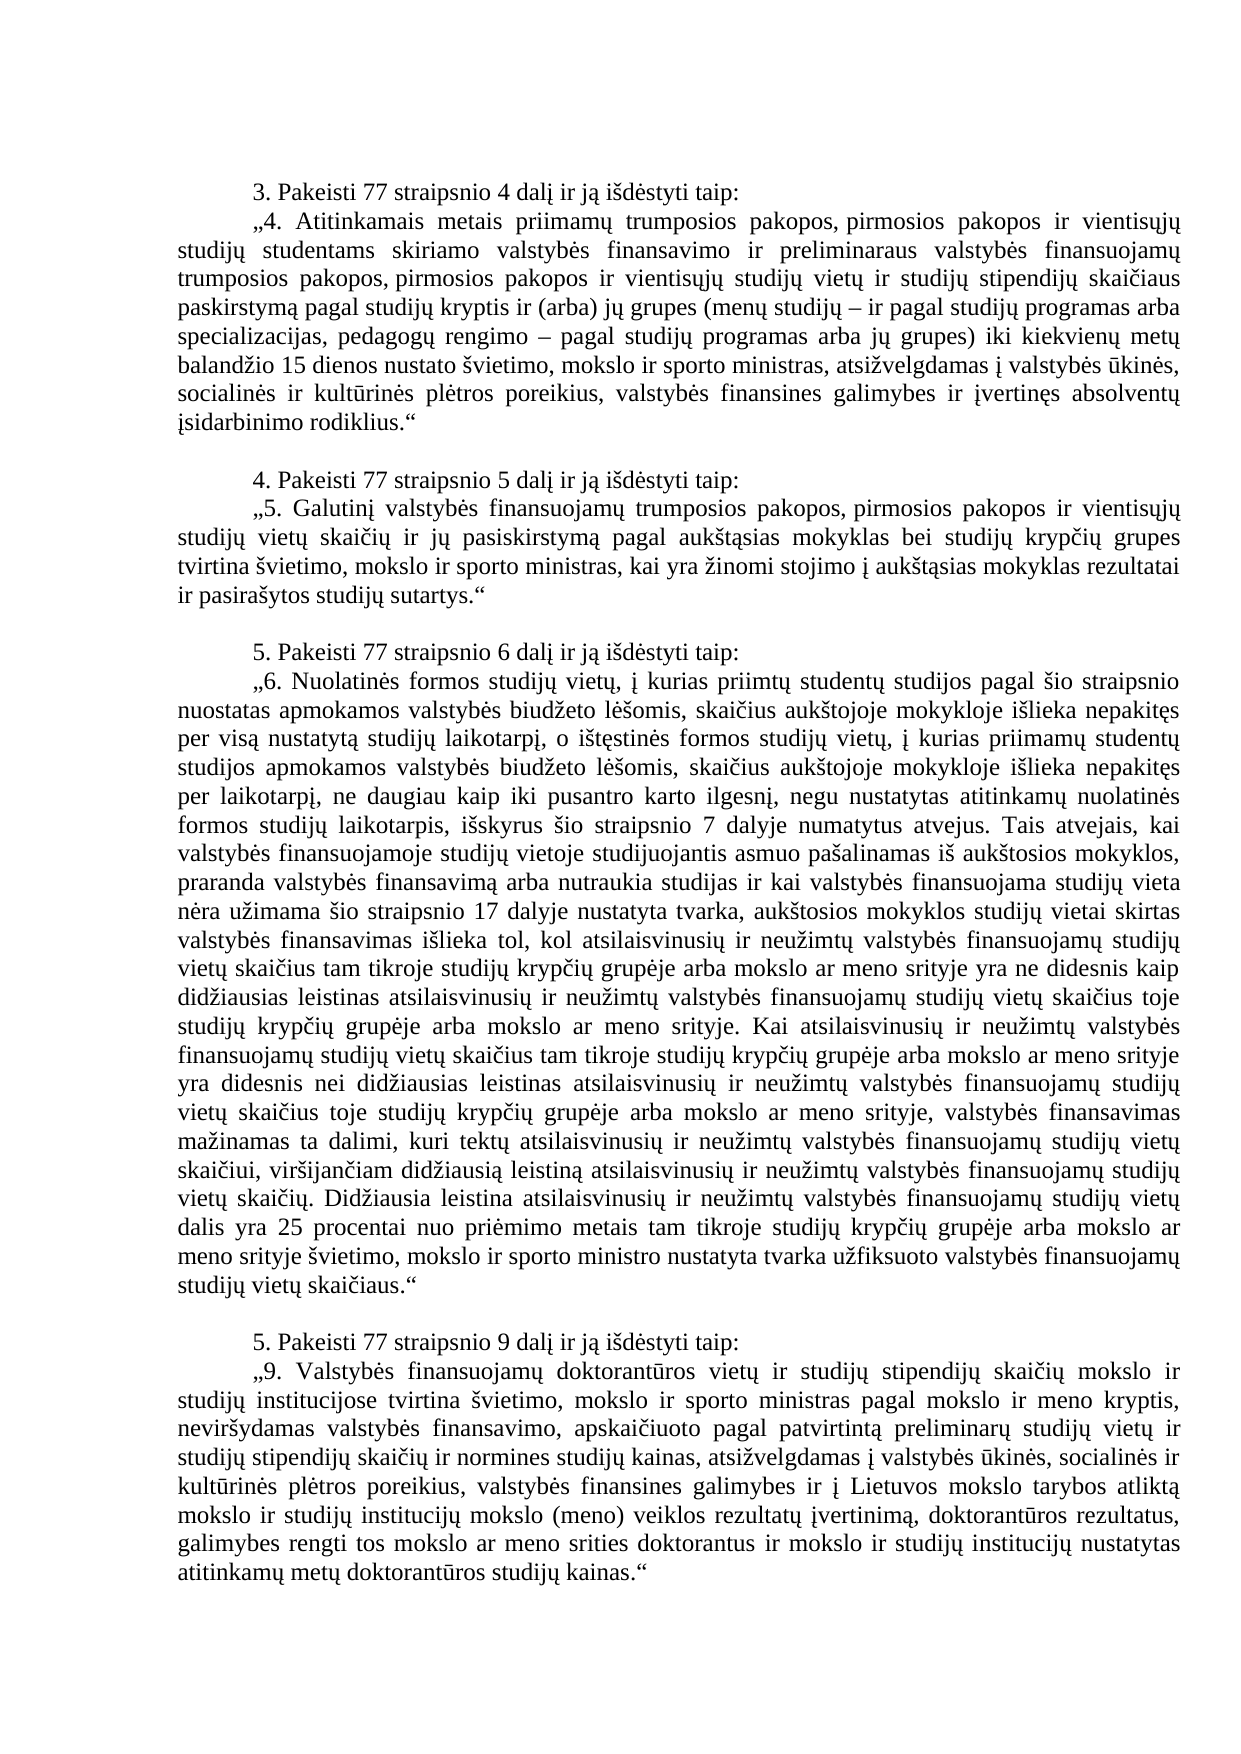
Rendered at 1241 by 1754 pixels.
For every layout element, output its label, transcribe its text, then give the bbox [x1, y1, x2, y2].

text 4. Pakeisti 77 straipsnio 5 dalį ir ją išdėstyti taip: [177, 465, 1181, 493]
text „5. Galutinį valstybės finansuojamų trumposios pakopos, pirmosios pakopos ir vientisųjų studijų vietų skaičių ir jų pasiskirstymą pagal aukštąsias mokyklas bei studijų krypčių grupes tvirtina švietimo, mokslo ir sporto ministras, kai yra žinomi stojimo į aukštąsias mokyklas rezultatai ir pasirašytos studijų sutartys.“ [177, 493, 1181, 608]
text „4. Atitinkamais metais priimamų trumposios pakopos, pirmosios pakopos ir vientisųjų studijų studentams skiriamo valstybės finansavimo ir preliminaraus valstybės finansuojamų trumposios pakopos, pirmosios pakopos ir vientisųjų studijų vietų ir studijų stipendijų skaičiaus paskirstymą pagal studijų kryptis ir (arba) jų grupes (menų studijų – ir pagal studijų programas arba specializacijas, pedagogų rengimo – pagal studijų programas arba jų grupes) iki kiekvienų metų balandžio 15 dienos nustato švietimo, mokslo ir sporto ministras, atsižvelgdamas į valstybės ūkinės, socialinės ir kultūrinės plėtros poreikius, valstybės finansines galimybes ir įvertinęs absolventų įsidarbinimo rodiklius.“ [177, 206, 1181, 436]
text 3. Pakeisti 77 straipsnio 4 dalį ir ją išdėstyti taip: [177, 177, 1181, 206]
text 5. Pakeisti 77 straipsnio 6 dalį ir ją išdėstyti taip: [177, 637, 1181, 666]
text „6. Nuolatinės formos studijų vietų, į kurias priimtų studentų studijos pagal šio straipsnio nuostatas apmokamos valstybės biudžeto lėšomis, skaičius aukštojoje mokykloje išlieka nepakitęs per visą nustatytą studijų laikotarpį, o ištęstinės formos studijų vietų, į kurias priimamų studentų studijos apmokamos valstybės biudžeto lėšomis, skaičius aukštojoje mokykloje išlieka nepakitęs per laikotarpį, ne daugiau kaip iki pusantro karto ilgesnį, negu nustatytas atitinkamų nuolatinės formos studijų laikotarpis, išskyrus šio straipsnio 7 dalyje numatytus atvejus. Tais atvejais, kai valstybės finansuojamoje studijų vietoje studijuojantis asmuo pašalinamas iš aukštosios mokyklos, praranda valstybės finansavimą arba nutraukia studijas ir kai valstybės finansuojama studijų vieta nėra užimama šio straipsnio 17 dalyje nustatyta tvarka, aukštosios mokyklos studijų vietai skirtas valstybės finansavimas išlieka tol, kol atsilaisvinusių ir neužimtų valstybės finansuojamų studijų vietų skaičius tam tikroje studijų krypčių grupėje arba mokslo ar meno srityje yra ne didesnis kaip didžiausias leistinas atsilaisvinusių ir neužimtų valstybės finansuojamų studijų vietų skaičius toje studijų krypčių grupėje arba mokslo ar meno srityje. Kai atsilaisvinusių ir neužimtų valstybės finansuojamų studijų vietų skaičius tam tikroje studijų krypčių grupėje arba mokslo ar meno srityje yra didesnis nei didžiausias leistinas atsilaisvinusių ir neužimtų valstybės finansuojamų studijų vietų skaičius toje studijų krypčių grupėje arba mokslo ar meno srityje, valstybės finansavimas mažinamas ta dalimi, kuri tektų atsilaisvinusių ir neužimtų valstybės finansuojamų studijų vietų skaičiui, viršijančiam didžiausią leistiną atsilaisvinusių ir neužimtų valstybės finansuojamų studijų vietų skaičių. Didžiausia leistina atsilaisvinusių ir neužimtų valstybės finansuojamų studijų vietų dalis yra 25 procentai nuo priėmimo metais tam tikroje studijų krypčių grupėje arba mokslo ar meno srityje švietimo, mokslo ir sporto ministro nustatyta tvarka užfiksuoto valstybės finansuojamų studijų vietų skaičiaus.“ [177, 666, 1181, 1298]
text 5. Pakeisti 77 straipsnio 9 dalį ir ją išdėstyti taip: [177, 1327, 1181, 1356]
text „9. Valstybės finansuojamų doktorantūros vietų ir studijų stipendijų skaičių mokslo ir studijų institucijose tvirtina švietimo, mokslo ir sporto ministras pagal mokslo ir meno kryptis, neviršydamas valstybės finansavimo, apskaičiuoto pagal patvirtintą preliminarų studijų vietų ir studijų stipendijų skaičių ir normines studijų kainas, atsižvelgdamas į valstybės ūkinės, socialinės ir kultūrinės plėtros poreikius, valstybės finansines galimybes ir į Lietuvos mokslo tarybos atliktą mokslo ir studijų institucijų mokslo (meno) veiklos rezultatų įvertinimą, doktorantūros rezultatus, galimybes rengti tos mokslo ar meno srities doktorantus ir mokslo ir studijų institucijų nustatytas atitinkamų metų doktorantūros studijų kainas.“ [177, 1356, 1181, 1586]
